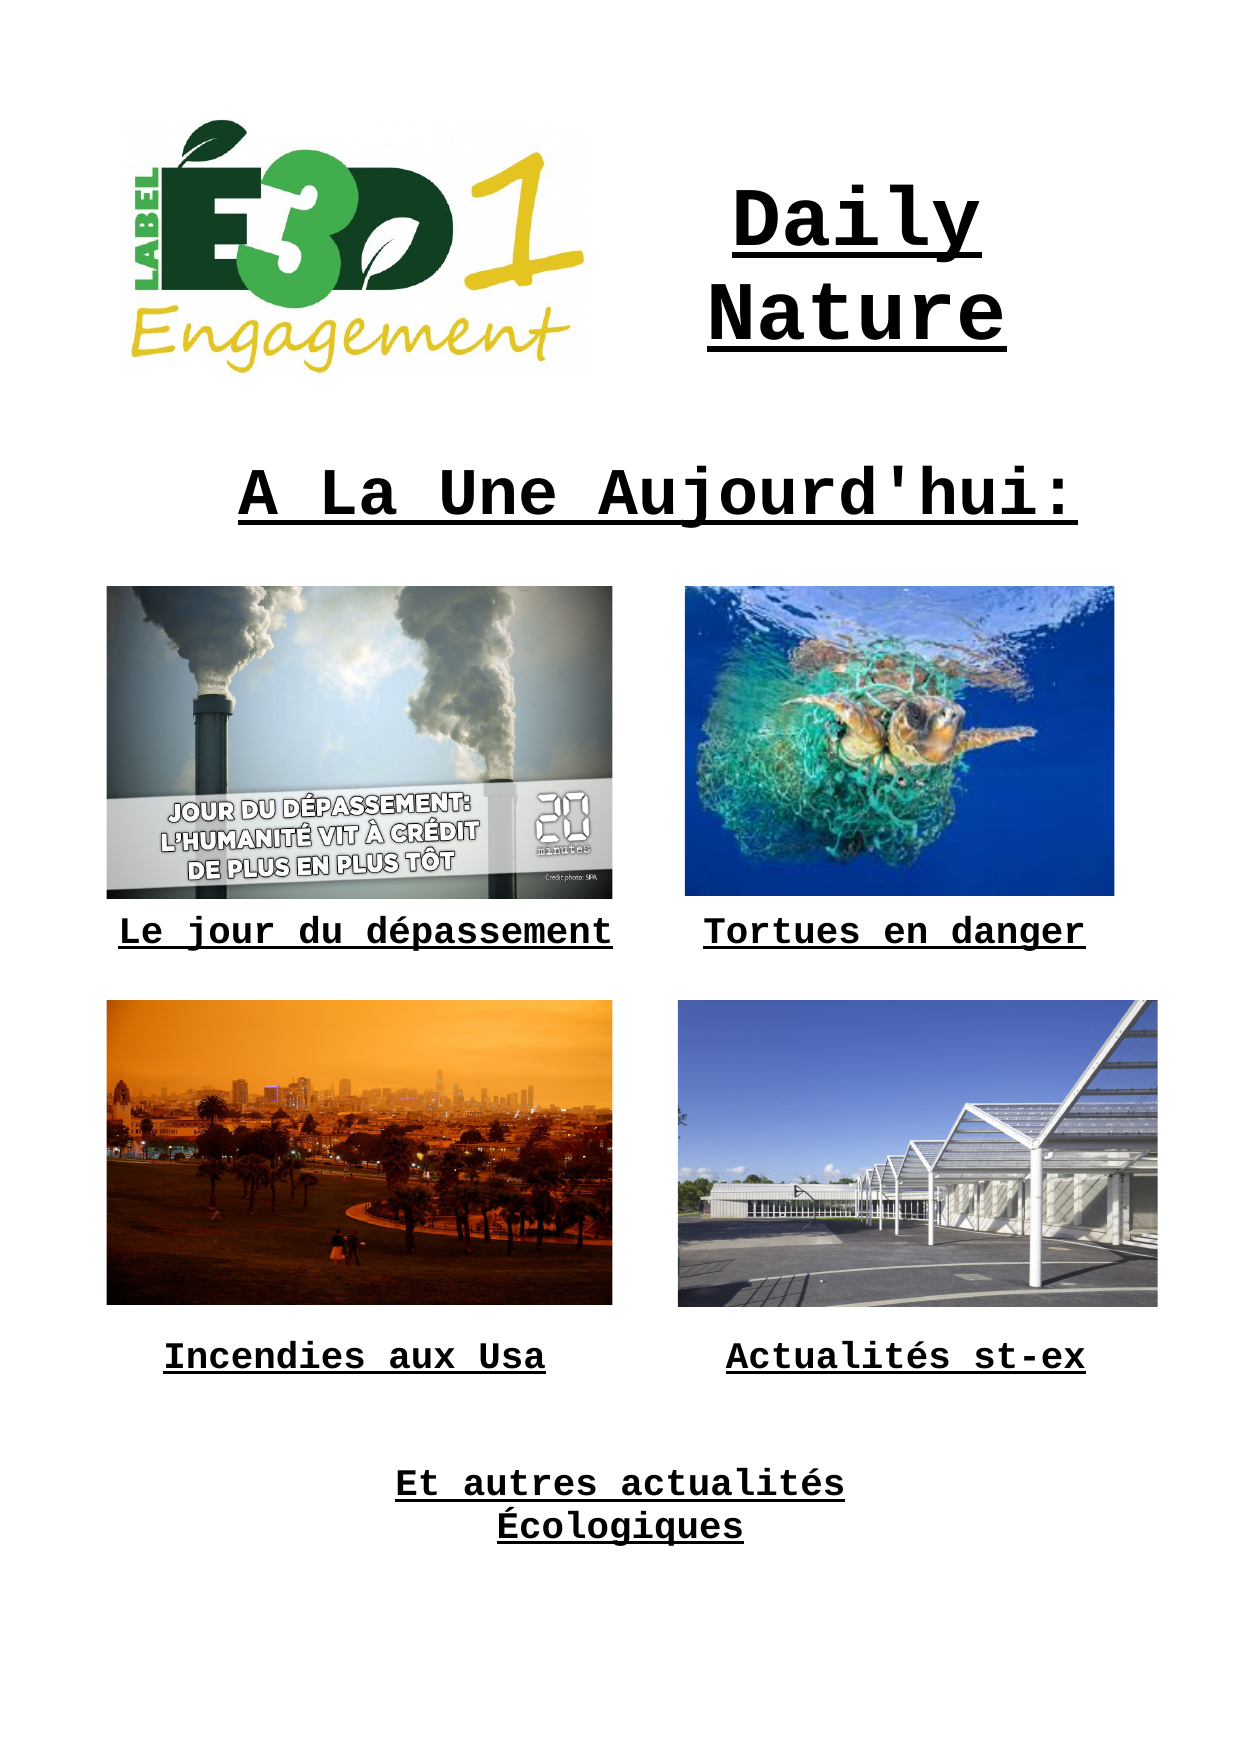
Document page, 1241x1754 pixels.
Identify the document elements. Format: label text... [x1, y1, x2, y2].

picture [684, 586, 1115, 896]
text Nature [592, 270, 1122, 364]
picture [677, 1000, 1158, 1307]
picture [118, 118, 592, 376]
text Daily [592, 176, 1122, 270]
picture [106, 586, 613, 899]
text A La Une Aujourd'hui: [118, 459, 1122, 534]
text Écologiques [118, 1507, 1122, 1549]
text Le jour du dépassement Tortues en danger [118, 912, 1122, 954]
text Et autres actualités [118, 1464, 1122, 1507]
picture [106, 1000, 613, 1305]
text Incendies aux Usa Actualités st-ex [118, 1337, 1122, 1379]
